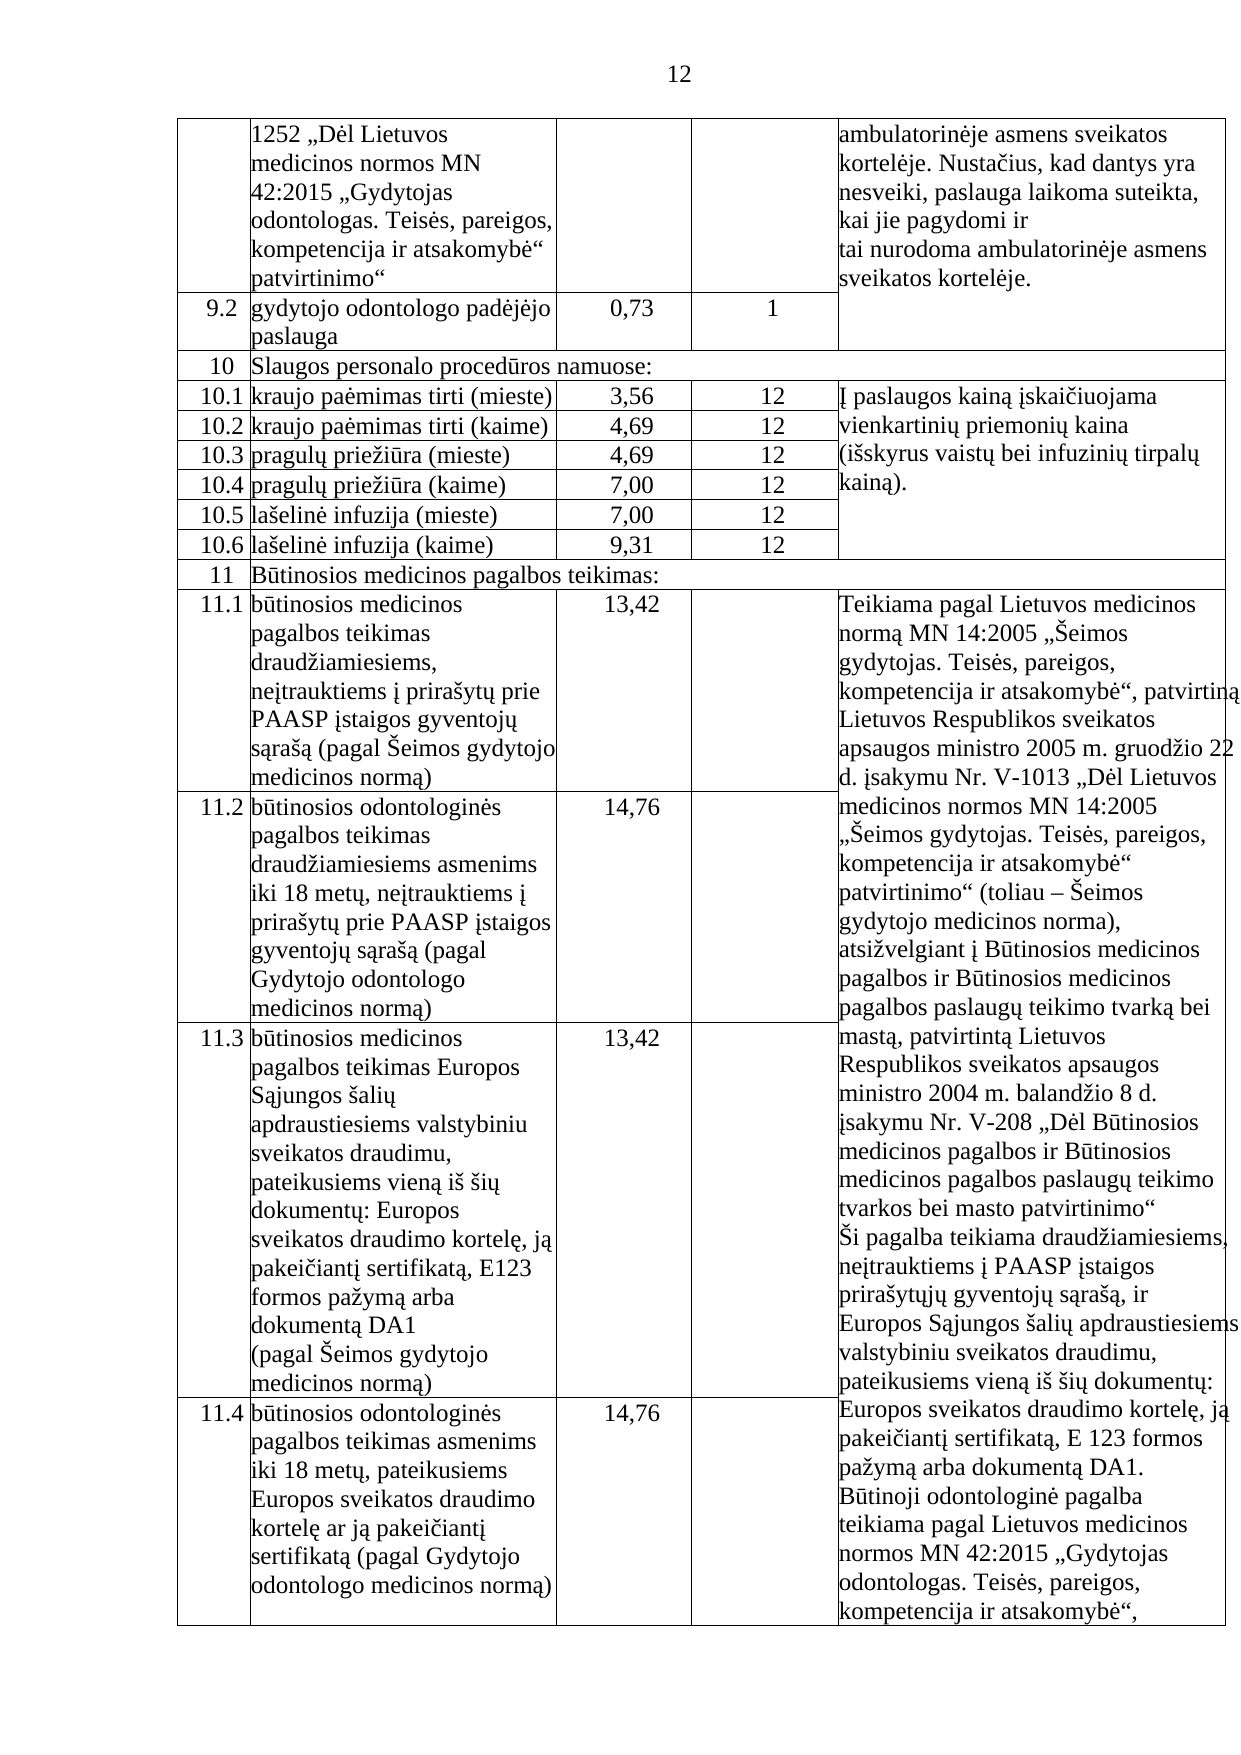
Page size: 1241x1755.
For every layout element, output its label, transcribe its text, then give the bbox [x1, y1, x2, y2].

table_cell [178, 119, 250, 292]
table_cell 13,42 [557, 1023, 691, 1397]
table_cell 4,69 [557, 411, 691, 439]
table_cell 14,76 [557, 1398, 691, 1624]
table_cell 10 [178, 351, 250, 380]
table_cell Būtinosios medicinos pagalbos teikimas: [251, 560, 1225, 588]
table_cell 12 [692, 530, 838, 559]
table_cell 11.1 [178, 590, 250, 791]
table_cell gydytojo odontologo padėjėjo paslauga [251, 293, 556, 350]
table_cell 10.5 [178, 500, 250, 529]
table_cell [692, 590, 838, 791]
table_cell 10.6 [178, 530, 250, 559]
table_cell 13,42 [557, 590, 691, 791]
table_cell 9.2 [178, 293, 250, 350]
table_cell 11.3 [178, 1023, 250, 1397]
table_cell 12 [692, 411, 838, 439]
table_cell 1 [692, 293, 838, 350]
table_cell 7,00 [557, 500, 691, 529]
table_cell 9,31 [557, 530, 691, 559]
table_cell 11.4 [178, 1398, 250, 1624]
table_cell 11.2 [178, 792, 250, 1022]
table_cell kraujo paėmimas tirti (mieste) [251, 381, 556, 410]
table_cell 10.1 [178, 381, 250, 410]
table_cell 10.4 [178, 470, 250, 499]
table_cell pragulų priežiūra (mieste) [251, 441, 556, 469]
table_cell [692, 1398, 838, 1624]
table_cell lašelinė infuzija (kaime) [251, 530, 556, 559]
table_cell 12 [692, 381, 838, 410]
table_cell pragulų priežiūra (kaime) [251, 470, 556, 499]
table_cell lašelinė infuzija (mieste) [251, 500, 556, 529]
table_cell 12 [692, 470, 838, 499]
table_cell 10.2 [178, 411, 250, 439]
table_cell 10.3 [178, 441, 250, 469]
table_cell ambulatorinėje asmens sveikatos kortelėje. Nustačius, kad dantys yra nesveiki, paslauga laikoma suteikta, kai jie pagydomi ir tai nurodoma ambulatorinėje asmens sveikatos kortelėje. [839, 119, 1225, 350]
table_cell Į paslaugos kainą įskaičiuojama vienkartinių priemonių kaina (išskyrus vaistų bei infuzinių tirpalų kainą). [839, 381, 1225, 559]
table_cell būtinosios medicinos pagalbos teikimas draudžiamiesiems, neįtrauktiems į prirašytų prie PAASP įstaigos gyventojų sąrašą (pagal Šeimos gydytojo medicinos normą) [251, 590, 556, 791]
table_cell Slaugos personalo procedūros namuose: [251, 351, 1225, 380]
table_cell 12 [692, 500, 838, 529]
table_cell 4,69 [557, 441, 691, 469]
table_cell 1252 „Dėl Lietuvos medicinos normos MN 42:2015 „Gydytojas odontologas. Teisės, pareigos, kompetencija ir atsakomybė“ patvirtinimo“ [251, 119, 556, 292]
table_cell [692, 119, 838, 292]
table_cell [692, 792, 838, 1022]
table_cell 12 [692, 441, 838, 469]
table_cell kraujo paėmimas tirti (kaime) [251, 411, 556, 439]
table_cell 14,76 [557, 792, 691, 1022]
table_cell Teikiama pagal Lietuvos medicinos normą MN 14:2005 „Šeimos gydytojas. Teisės, pareigos, kompetencija ir atsakomybė“, patvirtiną Lietuvos Respublikos sveikatos apsaugos ministro 2005 m. gruodžio 22 d. įsakymu Nr. V-1013 „Dėl Lietuvos medicinos normos MN 14:2005 „Šeimos gydytojas. Teisės, pareigos, kompetencija ir atsakomybė“ patvirtinimo“ (toliau – Šeimos gydytojo medicinos norma), atsižvelgiant į Būtinosios medicinos pagalbos ir Būtinosios medicinos pagalbos paslaugų teikimo tvarką bei mastą, patvirtintą Lietuvos Respublikos sveikatos apsaugos ministro 2004 m. balandžio 8 d. įsakymu Nr. V-208 „Dėl Būtinosios medicinos pagalbos ir Būtinosios medicinos pagalbos paslaugų teikimo tvarkos bei masto patvirtinimo“ Ši pagalba teikiama draudžiamiesiems, neįtrauktiems į PAASP įstaigos prirašytųjų gyventojų sąrašą, ir Europos Sąjungos šalių apdraustiesiems valstybiniu sveikatos draudimu, pateikusiems vieną iš šių dokumentų: Europos sveikatos draudimo kortelę, ją pakeičiantį sertifikatą, E 123 formos pažymą arba dokumentą DA1. Būtinoji odontologinė pagalba teikiama pagal Lietuvos medicinos normos MN 42:2015 „Gydytojas odontologas. Teisės, pareigos, kompetencija ir atsakomybė“, patvirtintą Lietuvos Respublikos sveikatos apsaugos ministro 2015 m. lapkričio 5 d. įsakymu Nr. V-1252 „Dėl Lietuvos medicinos normos MN 42:2015 „Gydytojas odontologas. Teisės, pareigos, kompetencija ir atsakomybė“ patvirtinimo nuostatas draudžiamiesiems asmenims iki 18 metų, neįtrauktiems į PAASP įstaigos prirašytųjų gyventojų sąrašą, bei asmenims iki 18 metų, pateikusiems Europos sveikatos draudimo kortelę ar ją pakeičiantį sertifikatą. Mokama už vieną ligos epizodą, neatsižvelgiant į paciento apsilankymų skaičių. [839, 590, 1225, 1624]
table_cell būtinosios odontologinės pagalbos teikimas asmenims iki 18 metų, pateikusiems Europos sveikatos draudimo kortelę ar ją pakeičiantį sertifikatą (pagal Gydytojo odontologo medicinos normą) [251, 1398, 556, 1624]
table_cell [692, 1023, 838, 1397]
table_cell būtinosios medicinos pagalbos teikimas Europos Sąjungos šalių apdraustiesiems valstybiniu sveikatos draudimu, pateikusiems vieną iš šių dokumentų: Europos sveikatos draudimo kortelę, ją pakeičiantį sertifikatą, E123 formos pažymą arba dokumentą DA1 (pagal Šeimos gydytojo medicinos normą) [251, 1023, 556, 1397]
table_cell [557, 119, 691, 292]
table_cell 0,73 [557, 293, 691, 350]
table_cell 3,56 [557, 381, 691, 410]
table_cell 7,00 [557, 470, 691, 499]
table_cell 11 [178, 560, 250, 588]
table_cell būtinosios odontologinės pagalbos teikimas draudžiamiesiems asmenims iki 18 metų, neįtrauktiems į prirašytų prie PAASP įstaigos gyventojų sąrašą (pagal Gydytojo odontologo medicinos normą) [251, 792, 556, 1022]
